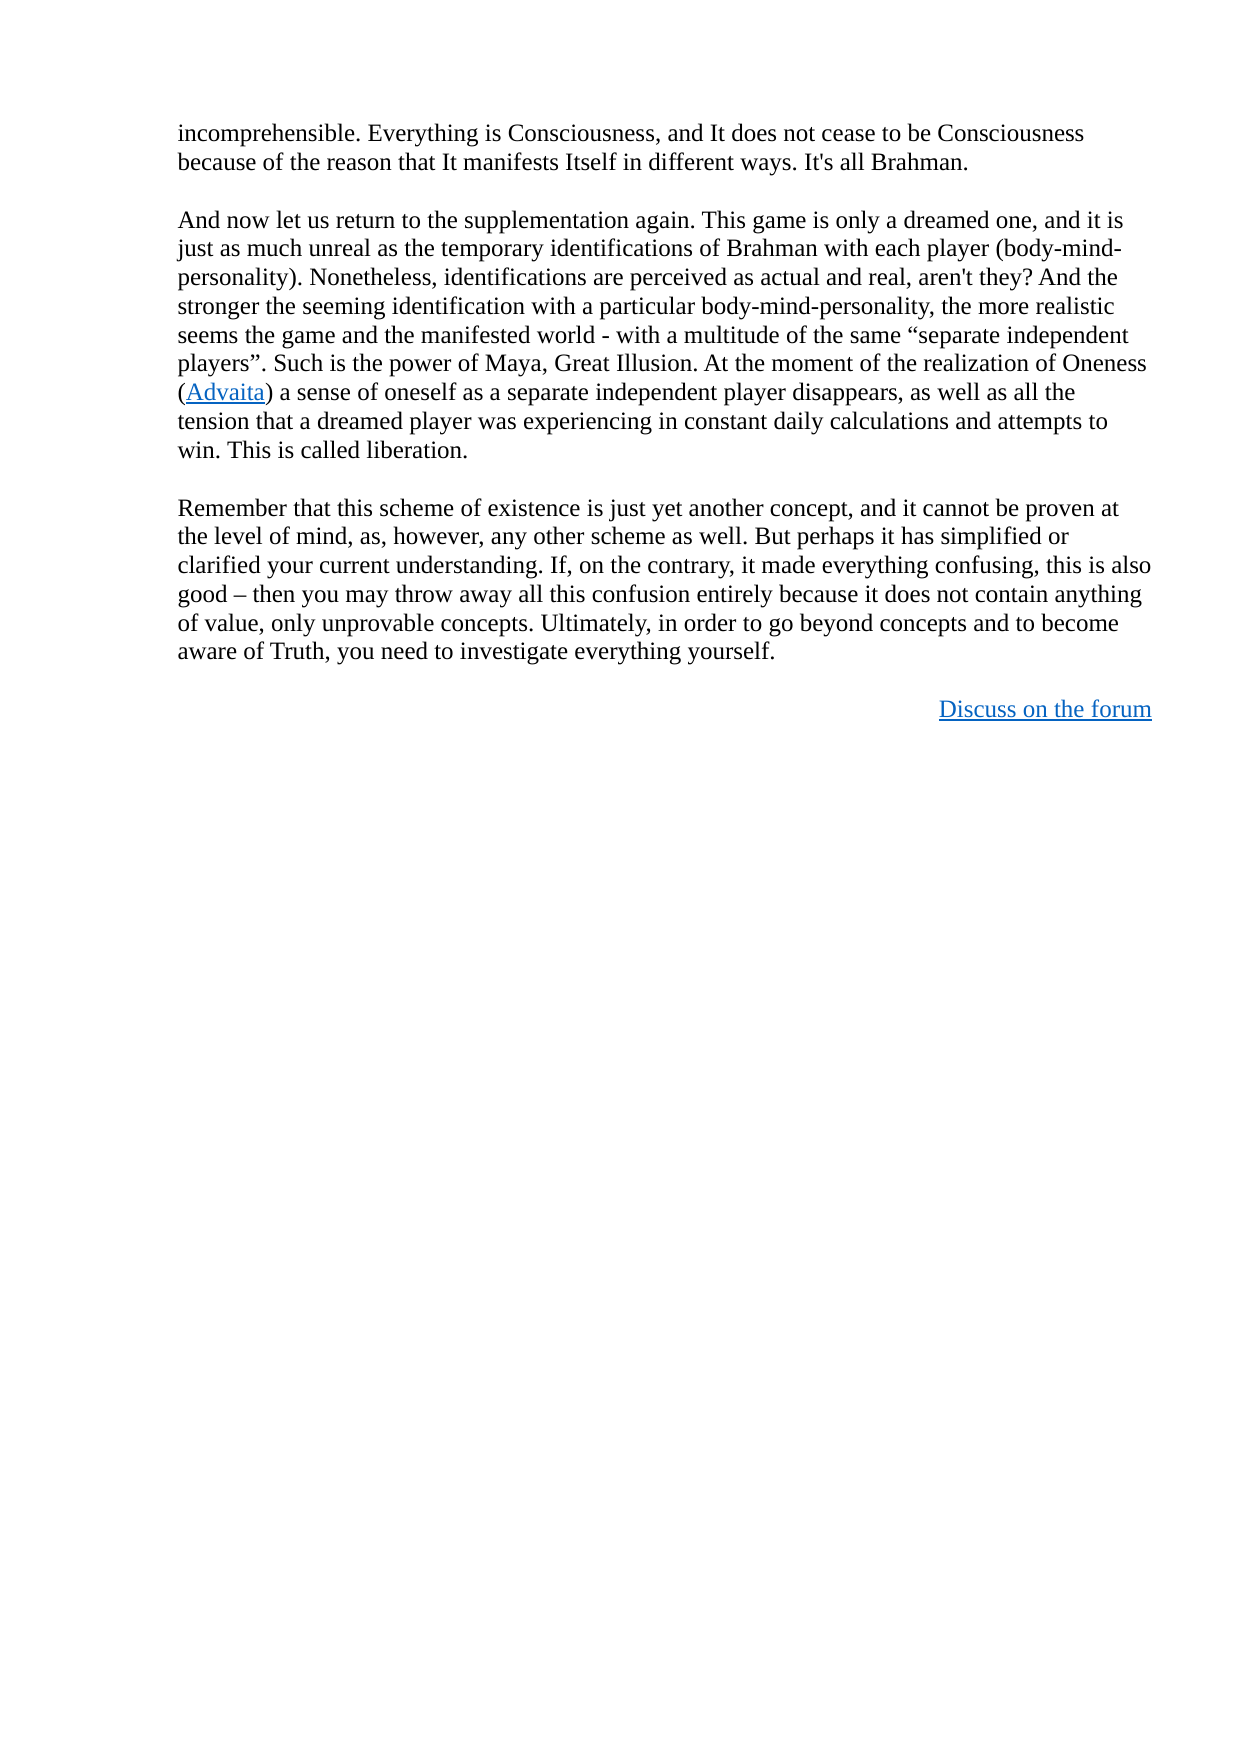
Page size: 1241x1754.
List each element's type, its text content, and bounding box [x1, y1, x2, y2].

text Remember that this scheme of existence is just yet another concept, and it cannot be proven at the level of mind, as, however, any other scheme as well. But perhaps it has simplified or clarified your current understanding. If, on the contrary, it made everything confusing, this is also good – then you may throw away all this confusion entirely because it does not contain anything of value, only unprovable concepts. Ultimately, in order to go beyond concepts and to become aware of Truth, you need to investigate everything yourself. [177, 493, 1152, 665]
text And now let us return to the supplementation again. This game is only a dreamed one, and it is just as much unreal as the temporary identifications of Brahman with each player (body-mind-personality). Nonetheless, identifications are perceived as actual and real, aren't they? And the stronger the seeming identification with a particular body-mind-personality, the more realistic seems the game and the manifested world - with a multitude of the same “separate independent players”. Such is the power of Maya, Great Illusion. At the moment of the realization of Oneness (Advaita) a sense of oneself as a separate independent player disappears, as well as all the tension that a dreamed player was experiencing in constant daily calculations and attempts to win. This is called liberation. [177, 205, 1152, 463]
text incomprehensible. Everything is Consciousness, and It does not cease to be Consciousness because of the reason that It manifests Itself in different ways. It's all Brahman. [177, 118, 1152, 176]
text Discuss on the forum [177, 694, 1152, 723]
